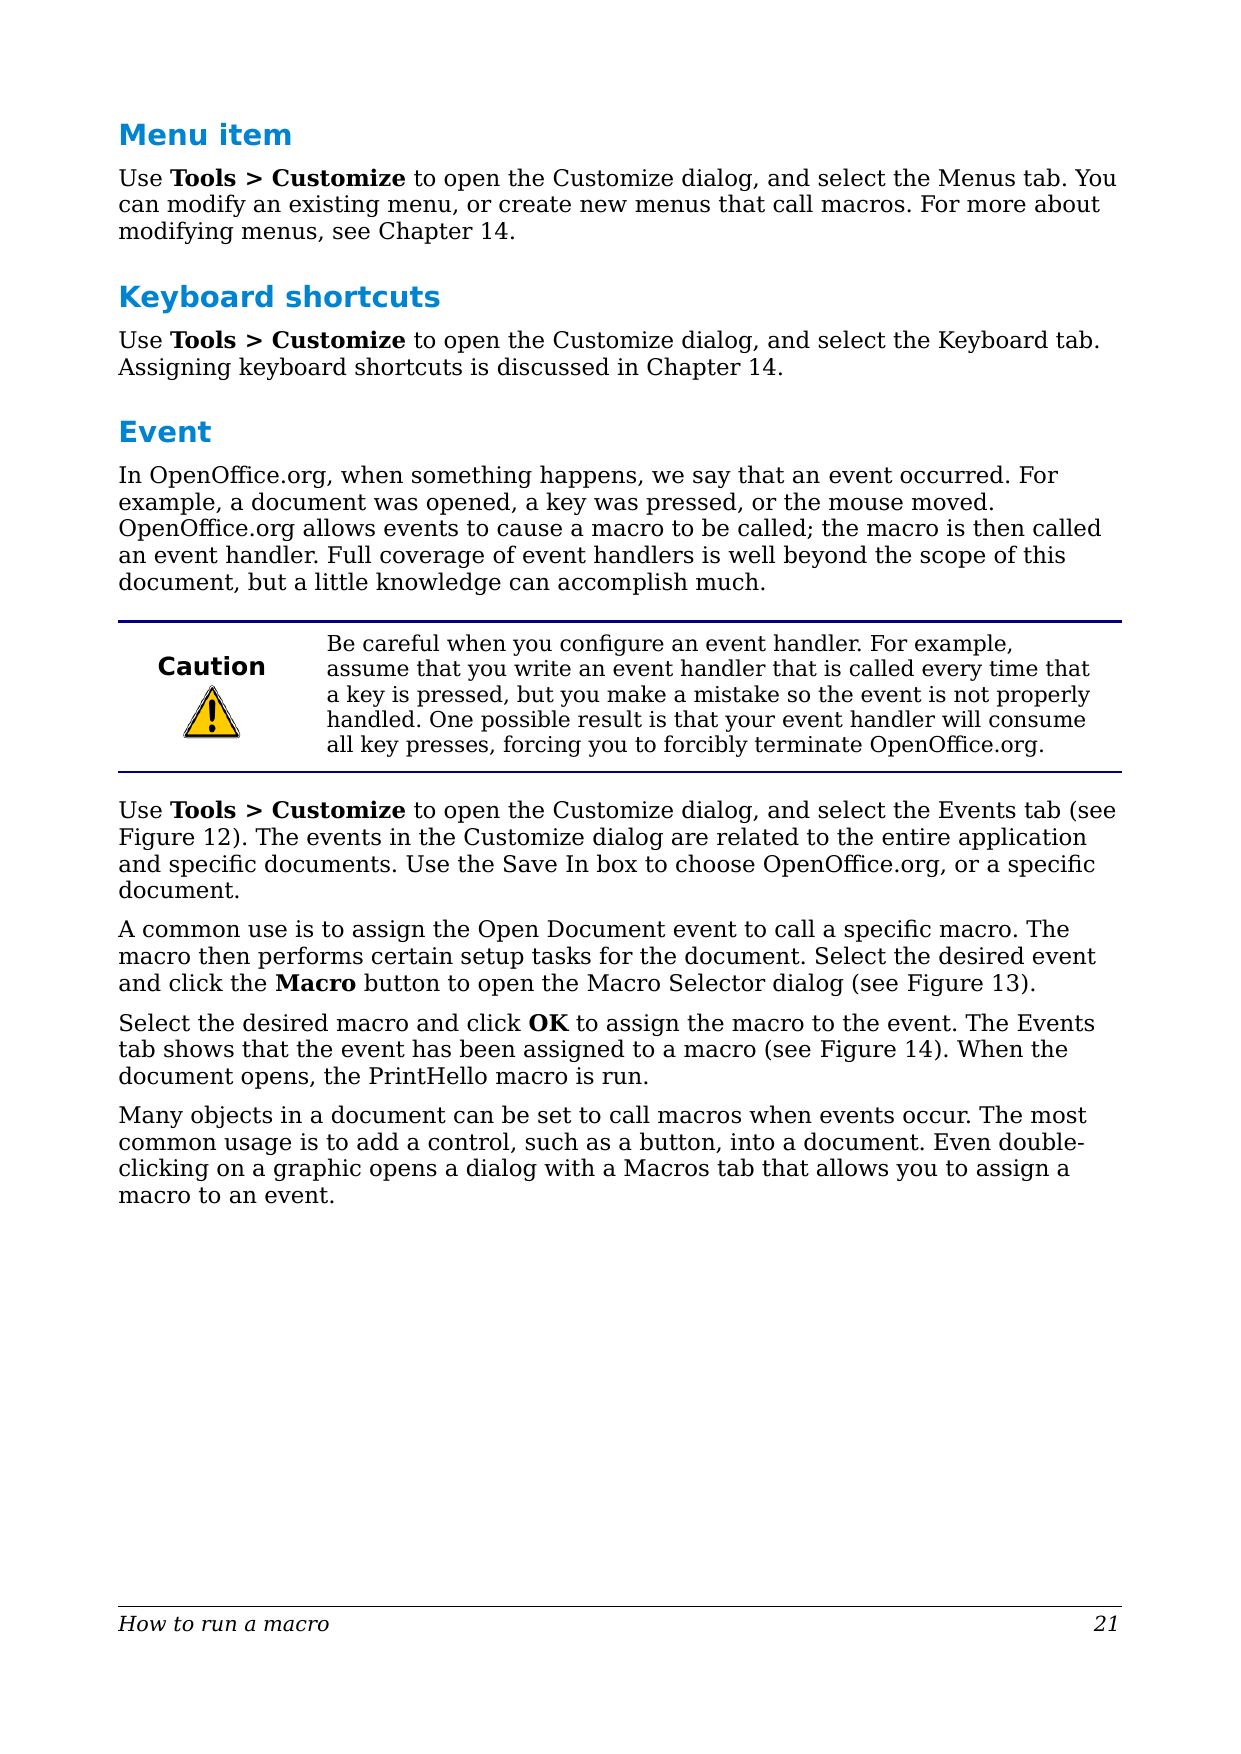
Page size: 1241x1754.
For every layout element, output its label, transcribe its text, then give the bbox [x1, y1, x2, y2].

text Use Tools > Customize to open the Customize dialog, and select the Menus tab. You can modify an existing menu, or create new menus that call macros. For more about modifying menus, see Chapter 14. [118, 164, 1122, 245]
subtitle Menu item [118, 118, 1122, 152]
text Select the desired macro and click OK to assign the macro to the event. The Events tab shows that the event has been assigned to a macro (see Figure 14). When the document opens, the PrintHello macro is run. [118, 1009, 1122, 1090]
text Use Tools > Customize to open the Customize dialog, and select the Keyboard tab. Assigning keyboard shortcuts is discussed in Chapter 14. [118, 327, 1128, 380]
picture [179, 681, 244, 742]
table_header Caution [118, 623, 305, 771]
text Use Tools > Customize to open the Customize dialog, and select the Events tab (see Figure 12). The events in the Customize dialog are related to the entire application and specific documents. Use the Save In box to choose OpenOffice.org, or a specific document. [118, 797, 1122, 904]
table_header Be careful when you configure an event handler. For example, assume that you write an event handler that is called every time that a key is pressed, but you make a mistake so the event is not properly handled. One possible result is that your event handler will consume all key presses, forcing you to forcibly terminate OpenOffice.org. [305, 623, 1122, 771]
text In OpenOffice.org, when something happens, we say that an event occurred. For example, a document was opened, a key was pressed, or the mouse moved. OpenOffice.org allows events to cause a macro to be called; the macro is then called an event handler. Full coverage of event handlers is well beyond the scope of this document, but a little knowledge can accomplish much. [118, 462, 1122, 596]
subtitle Keyboard shortcuts [118, 280, 1122, 314]
subtitle Event [118, 416, 1122, 450]
text Many objects in a document can be set to call macros when events occur. The most common usage is to add a control, such as a button, into a document. Even double-clicking on a graphic opens a dialog with a Macros tab that allows you to assign a macro to an event. [118, 1102, 1122, 1209]
text A common use is to assign the Open Document event to call a specific macro. The macro then performs certain setup tasks for the document. Select the desired event and click the Macro button to open the Macro Selector dialog (see Figure 13). [118, 917, 1122, 997]
